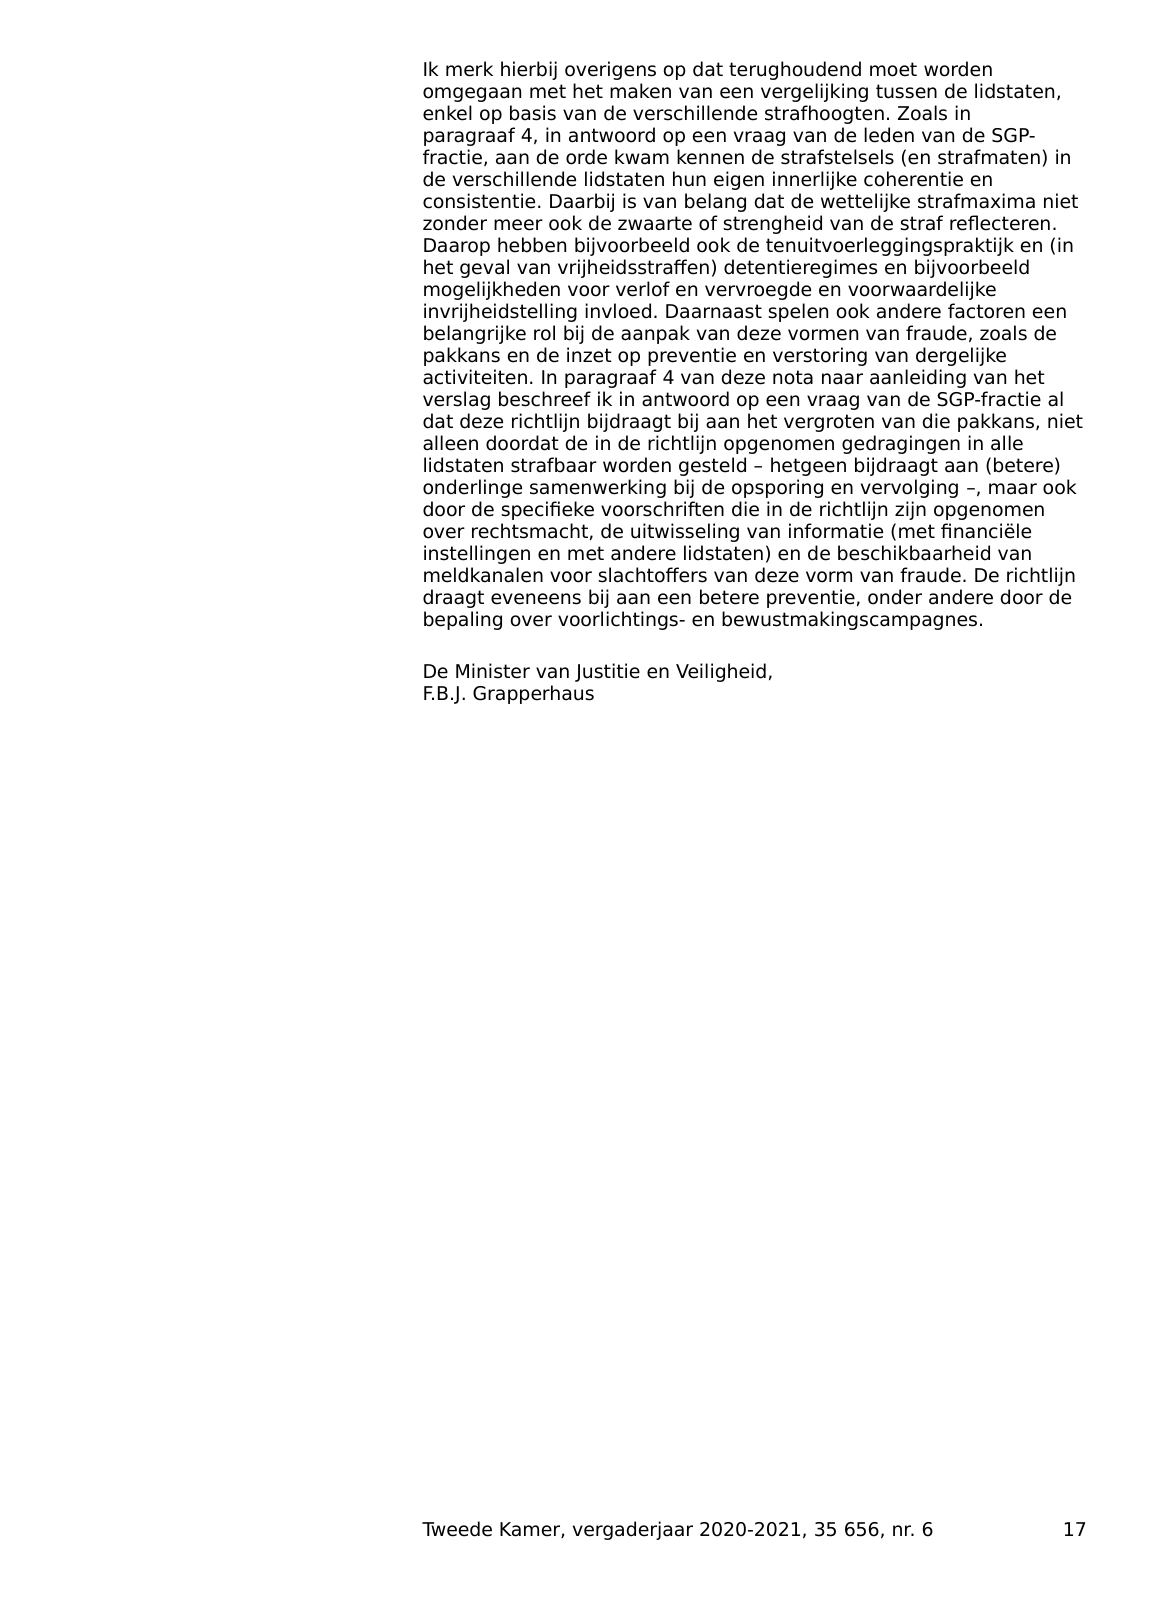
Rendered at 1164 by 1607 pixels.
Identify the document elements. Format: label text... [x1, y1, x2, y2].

text Ik merk hierbij overigens op dat terughoudend moet worden omgegaan met het maken van een vergelijking tussen de lidstaten, enkel op basis van de verschillende strafhoogten. Zoals in paragraaf 4, in antwoord op een vraag van de leden van de SGP-fractie, aan de orde kwam kennen de strafstelsels (en strafmaten) in de verschillende lidstaten hun eigen innerlijke coherentie en consistentie. Daarbij is van belang dat de wettelijke strafmaxima niet zonder meer ook de zwaarte of strengheid van de straf reflecteren. Daarop hebben bijvoorbeeld ook de tenuitvoerleggingspraktijk en (in het geval van vrijheidsstraffen) detentieregimes en bijvoorbeeld mogelijkheden voor verlof en vervroegde en voorwaardelijke invrijheidstelling invloed. Daarnaast spelen ook andere factoren een belangrijke rol bij de aanpak van deze vormen van fraude, zoals de pakkans en de inzet op preventie en verstoring van dergelijke activiteiten. In paragraaf 4 van deze nota naar aanleiding van het verslag beschreef ik in antwoord op een vraag van de SGP-fractie al dat deze richtlijn bijdraagt bij aan het vergroten van die pakkans, niet alleen doordat de in de richtlijn opgenomen gedragingen in alle lidstaten strafbaar worden gesteld – hetgeen bijdraagt aan (betere) onderlinge samenwerking bij de opsporing en vervolging –, maar ook door de specifieke voorschriften die in de richtlijn zijn opgenomen over rechtsmacht, de uitwisseling van informatie (met financiële instellingen en met andere lidstaten) en de beschikbaarheid van meldkanalen voor slachtoffers van deze vorm van fraude. De richtlijn draagt eveneens bij aan een betere preventie, onder andere door de bepaling over voorlichtings- en bewustmakingscampagnes. [422, 59, 1087, 631]
text De Minister van Justitie en Veiligheid, F.B.J. Grapperhaus [422, 661, 1087, 704]
